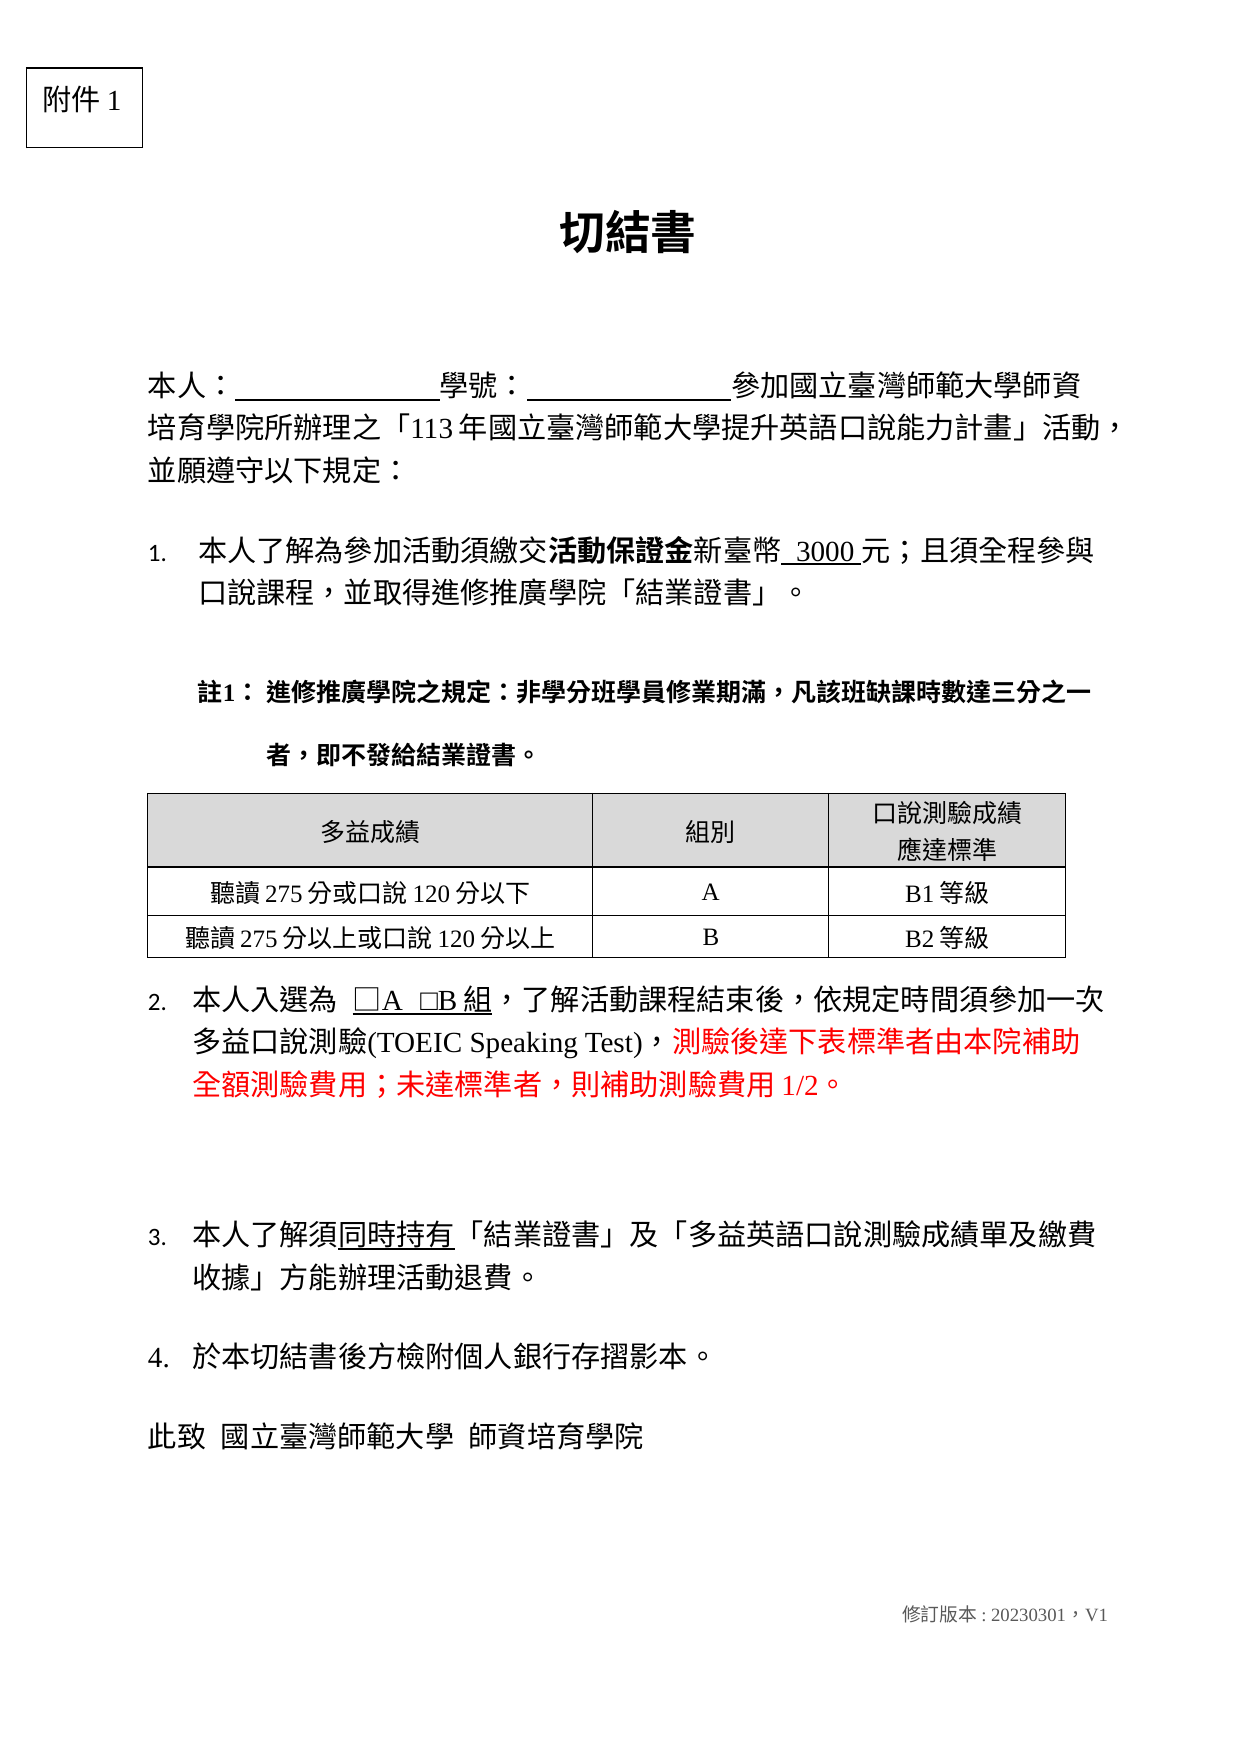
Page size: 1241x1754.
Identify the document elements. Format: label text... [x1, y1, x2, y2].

table_cell 聽讀275分以上或口說120分以上 [148, 916, 592, 957]
text 此致 國立臺灣師範大學 師資培育學院 [148, 1414, 1107, 1456]
table_cell B2等級 [829, 916, 1065, 957]
text 本人： 學號： 參加國立臺灣師範大學師資培育學院所辦理之「113年國立臺灣師範大學提升英語口說能力計畫」活動，並願遵守以下規定： [148, 363, 1107, 489]
text [27, 69, 142, 147]
list 進修推廣學院之規定：非學分班學員修業期滿，凡該班缺課時數達三分之一者，即不發給結業證書。 [198, 649, 1107, 774]
text 切結書 [148, 156, 1107, 281]
list 本人入選為 □A □B組，了解活動課程結束後，依規定時間須參加一次多益口說測驗(TOEIC Speaking Test)，測驗後達下表標準者由本院補助全額測驗費用；未達標準者，則補助測驗費用1/2。 [148, 976, 1107, 1103]
list 本人了解須同時持有「結業證書」及「多益英語口說測驗成績單及繳費收據」方能辦理活動退費。 [148, 1212, 1107, 1296]
text 附件1 [42, 76, 126, 118]
table_cell B1等級 [829, 868, 1065, 915]
table_header 口說測驗成績 應達標準 [829, 794, 1065, 866]
table_cell A [593, 868, 828, 915]
list 於本切結書後方檢附個人銀行存摺影本。 [148, 1334, 1107, 1376]
table_header 多益成績 [148, 794, 592, 866]
table_cell B [593, 916, 828, 957]
table_cell 聽讀275分或口說120分以下 [148, 868, 592, 915]
table_header 組別 [593, 794, 828, 866]
list 本人了解為參加活動須繳交活動保證金新臺幣 3000 元；且須全程參與口說課程，並取得進修推廣學院「結業證書」。 [148, 527, 1107, 612]
